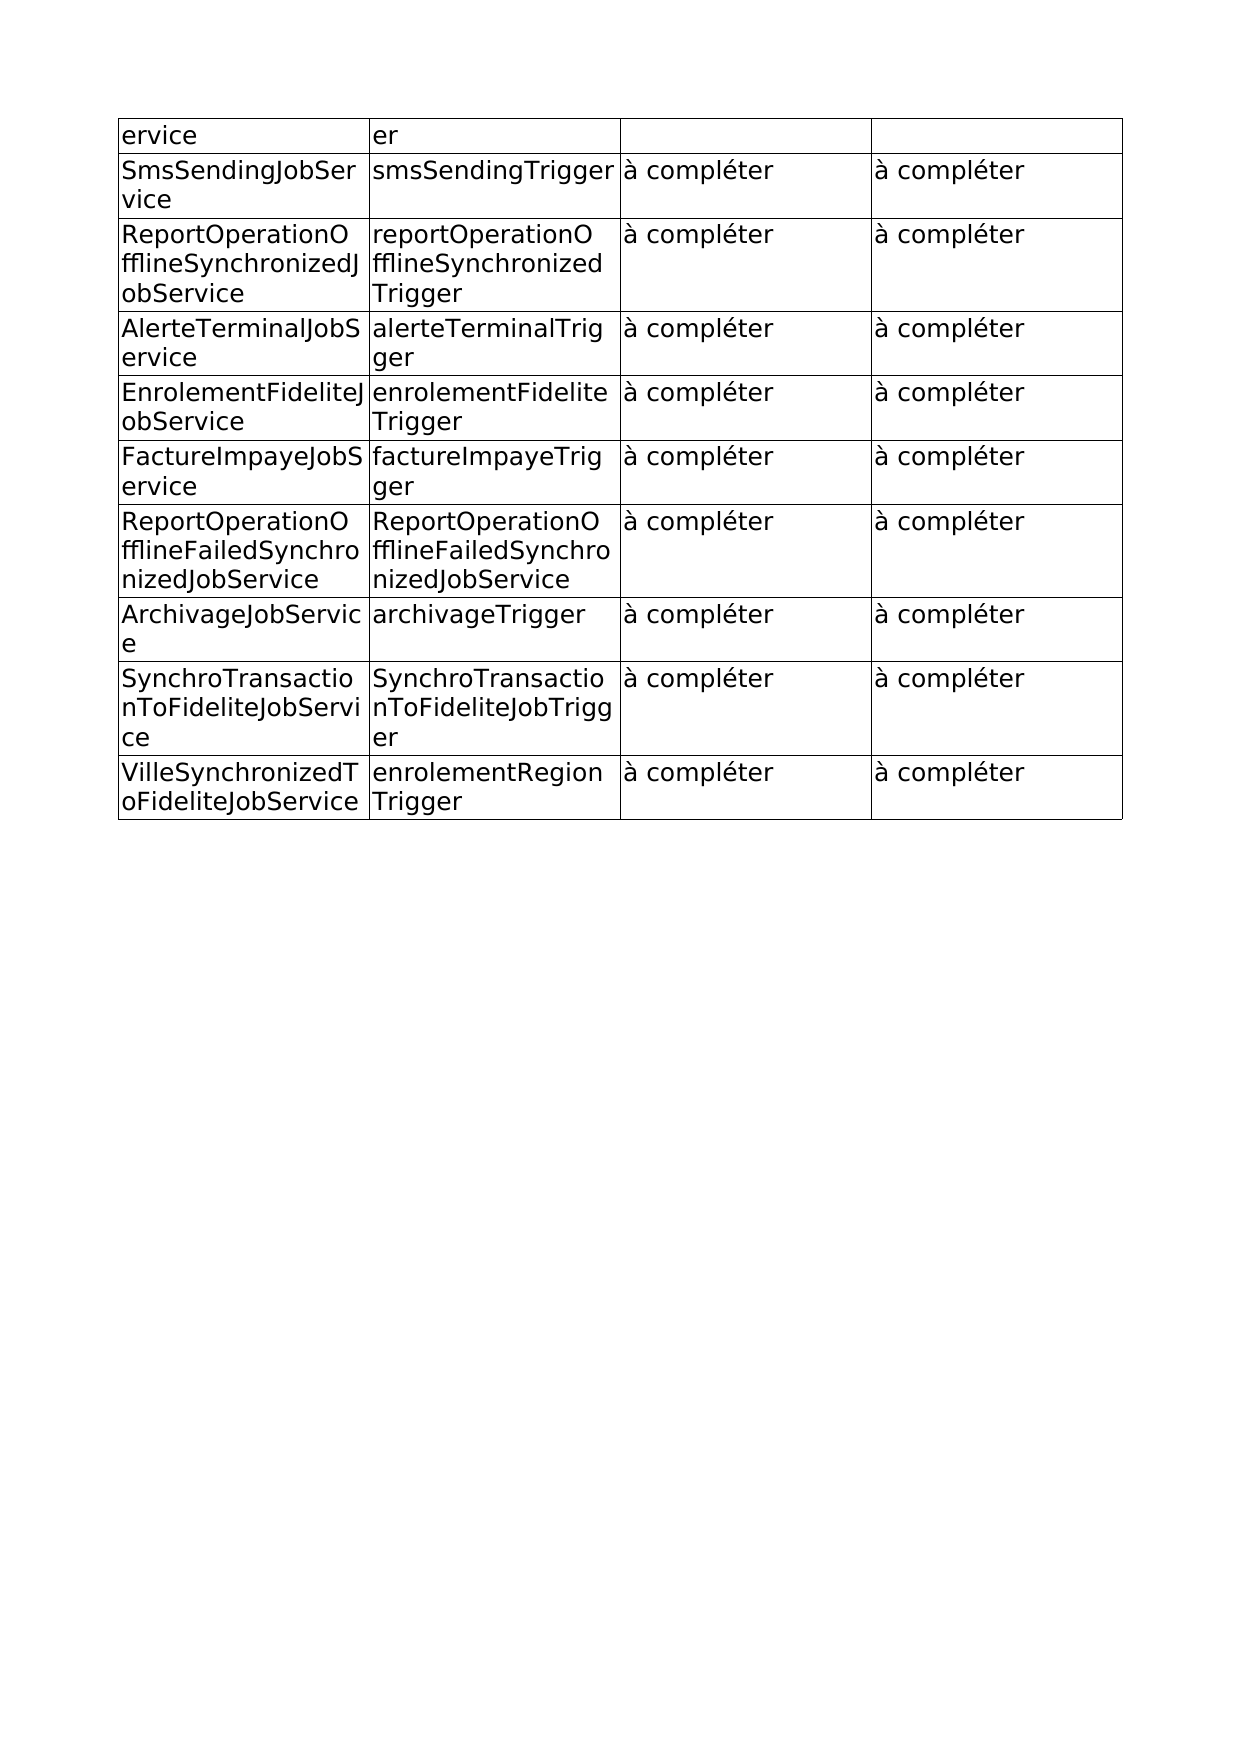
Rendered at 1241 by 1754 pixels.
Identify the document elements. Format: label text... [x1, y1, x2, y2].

table_cell SmsSendingJobService [119, 154, 369, 217]
table_cell factureImpayeTrigger [370, 441, 620, 504]
table_cell à compléter [621, 219, 871, 311]
table_cell à compléter [621, 441, 871, 504]
table_cell ArchivageJobService [119, 598, 369, 661]
table_cell à compléter [872, 756, 1122, 819]
table_cell SynchroTransactionToFideliteJobTrigger [370, 662, 620, 755]
table_cell à compléter [872, 505, 1122, 597]
table_cell ReportOperationOfflineSynchronizedJobService [119, 219, 369, 311]
table_cell à compléter [621, 662, 871, 755]
table_cell er [370, 119, 620, 153]
table_cell à compléter [872, 441, 1122, 504]
table_cell ReportOperationOfflineFailedSynchronizedJobService [370, 505, 620, 597]
table_cell à compléter [621, 154, 871, 217]
table_cell à compléter [872, 154, 1122, 217]
table_cell FactureImpayeJobService [119, 441, 369, 504]
table_cell smsSendingTrigger [370, 154, 620, 217]
table_cell VilleSynchronizedToFideliteJobService [119, 756, 369, 819]
table_cell archivageTrigger [370, 598, 620, 661]
table_cell à compléter [621, 756, 871, 819]
table_cell à compléter [872, 376, 1122, 439]
table_cell AlerteTerminalJobService [119, 312, 369, 375]
table_cell ReportOperationOfflineFailedSynchronizedJobService [119, 505, 369, 597]
table_cell ervice [119, 119, 369, 153]
table_cell enrolementFideliteTrigger [370, 376, 620, 439]
table_cell à compléter [621, 312, 871, 375]
table_cell à compléter [872, 662, 1122, 755]
table_cell à compléter [872, 219, 1122, 311]
table_cell EnrolementFideliteJobService [119, 376, 369, 439]
table_cell à compléter [872, 598, 1122, 661]
table_cell à compléter [621, 505, 871, 597]
table_cell SynchroTransactionToFideliteJobService [119, 662, 369, 755]
table_cell [621, 119, 871, 153]
table_cell à compléter [872, 312, 1122, 375]
table_cell enrolementRegionTrigger [370, 756, 620, 819]
table_cell à compléter [621, 376, 871, 439]
table_cell reportOperationOfflineSynchronizedTrigger [370, 219, 620, 311]
table_cell [872, 119, 1122, 153]
table_cell alerteTerminalTrigger [370, 312, 620, 375]
table_cell à compléter [621, 598, 871, 661]
